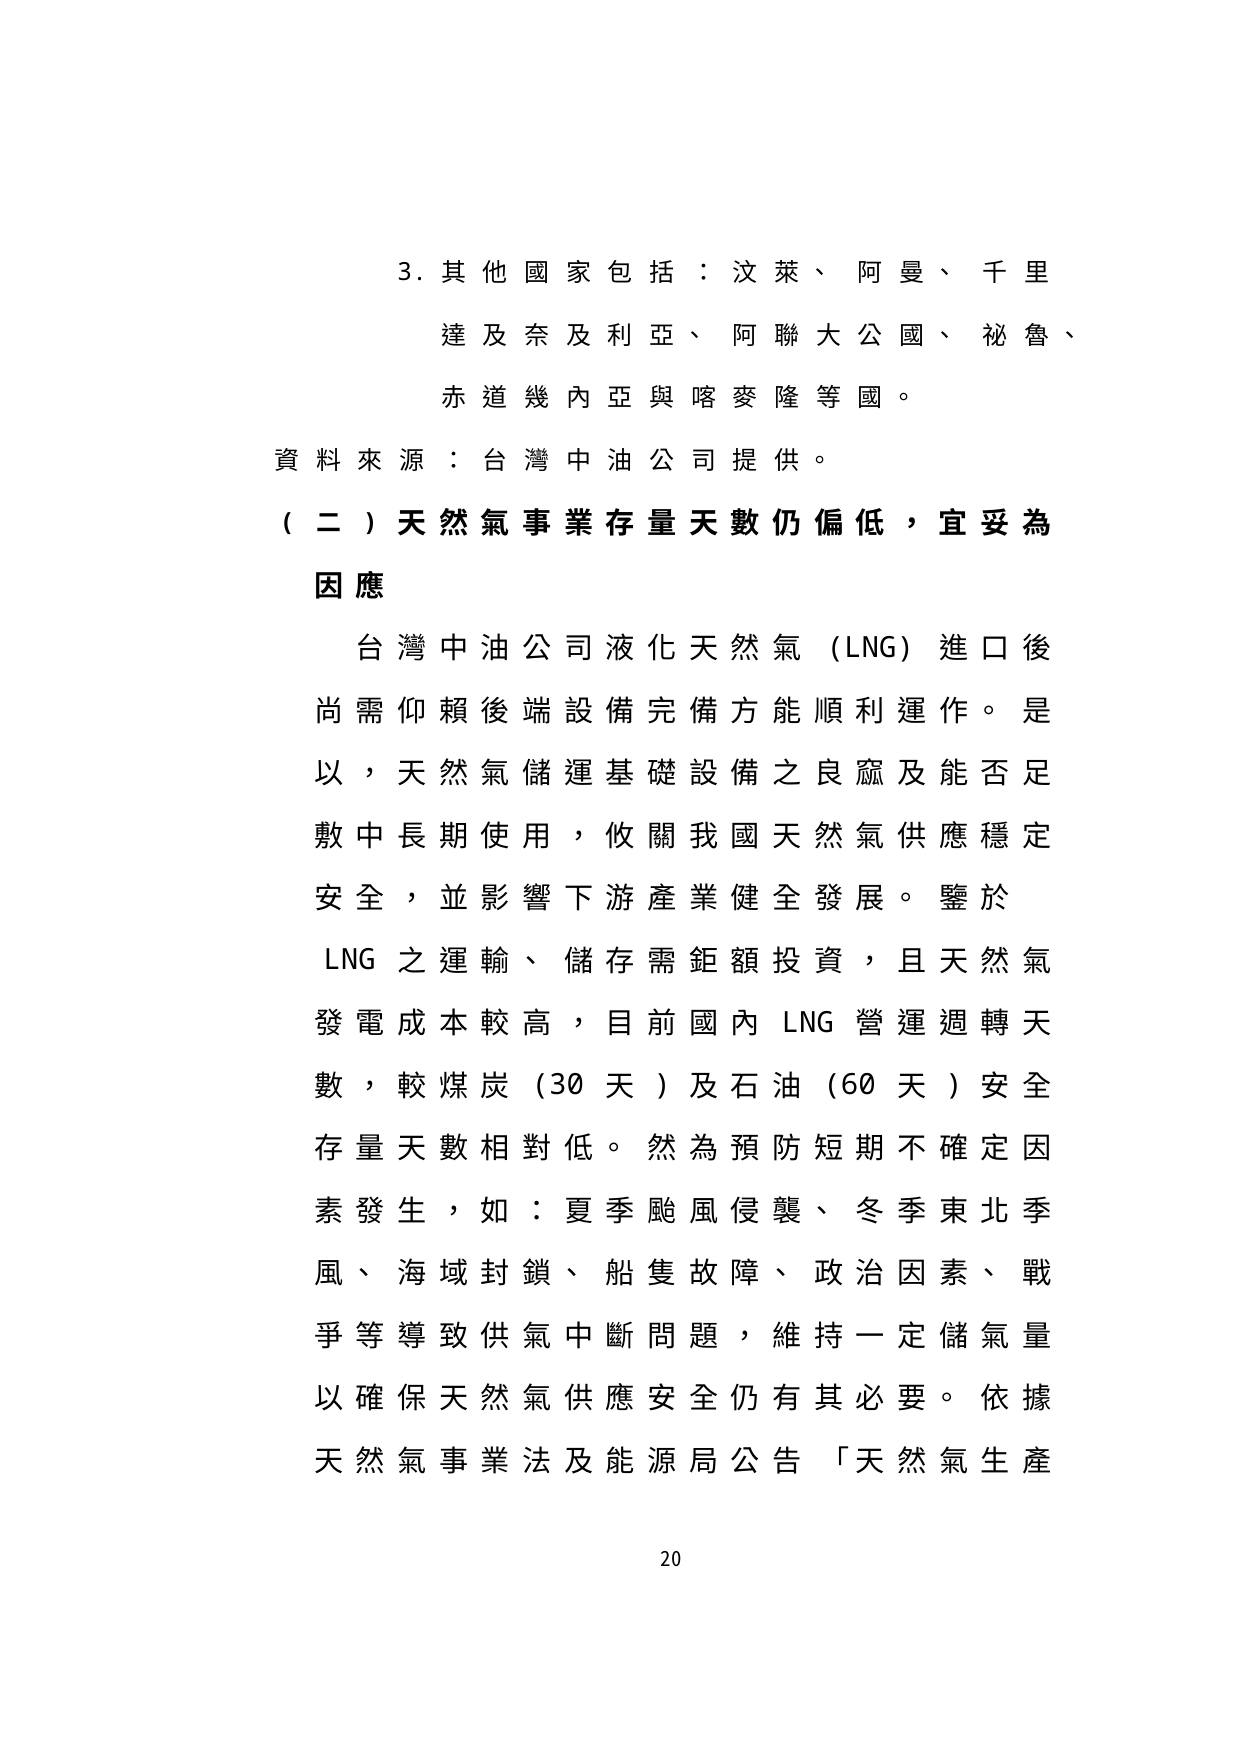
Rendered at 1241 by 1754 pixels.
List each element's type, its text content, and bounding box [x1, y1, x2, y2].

text 資料來源：台灣中油公司提供。 [208, 417, 1058, 479]
text (二)天然氣事業存量天數仍偏低，宜妥為因應 [242, 479, 1058, 604]
text 台灣中油公司液化天然氣(LNG)進口後尚需仰賴後端設備完備方能順利運作。是以，天然氣儲運基礎設備之良窳及能否足敷中長期使用，攸關我國天然氣供應穩定安全，並影響下游產業健全發展。鑒於LNG之運輸、儲存需鉅額投資，且天然氣發電成本較高，目前國內LNG營運週轉天數，較煤炭(30天)及石油(60天)安全存量天數相對低。然為預防短期不確定因素發生，如：夏季颱風侵襲、冬季東北季風、海域封鎖、船隻故障、政治因素、戰爭等導致供氣中斷問題，維持一定儲氣量以確保天然氣供應安全仍有其必要。依據天然氣事業法及能源局公告「天然氣生產 [271, 604, 1058, 1479]
text 3.其他國家包括：汶萊、阿曼、千里達及奈及利亞、阿聯大公國、祕魯、赤道幾內亞與喀麥隆等國。 [367, 229, 1058, 417]
